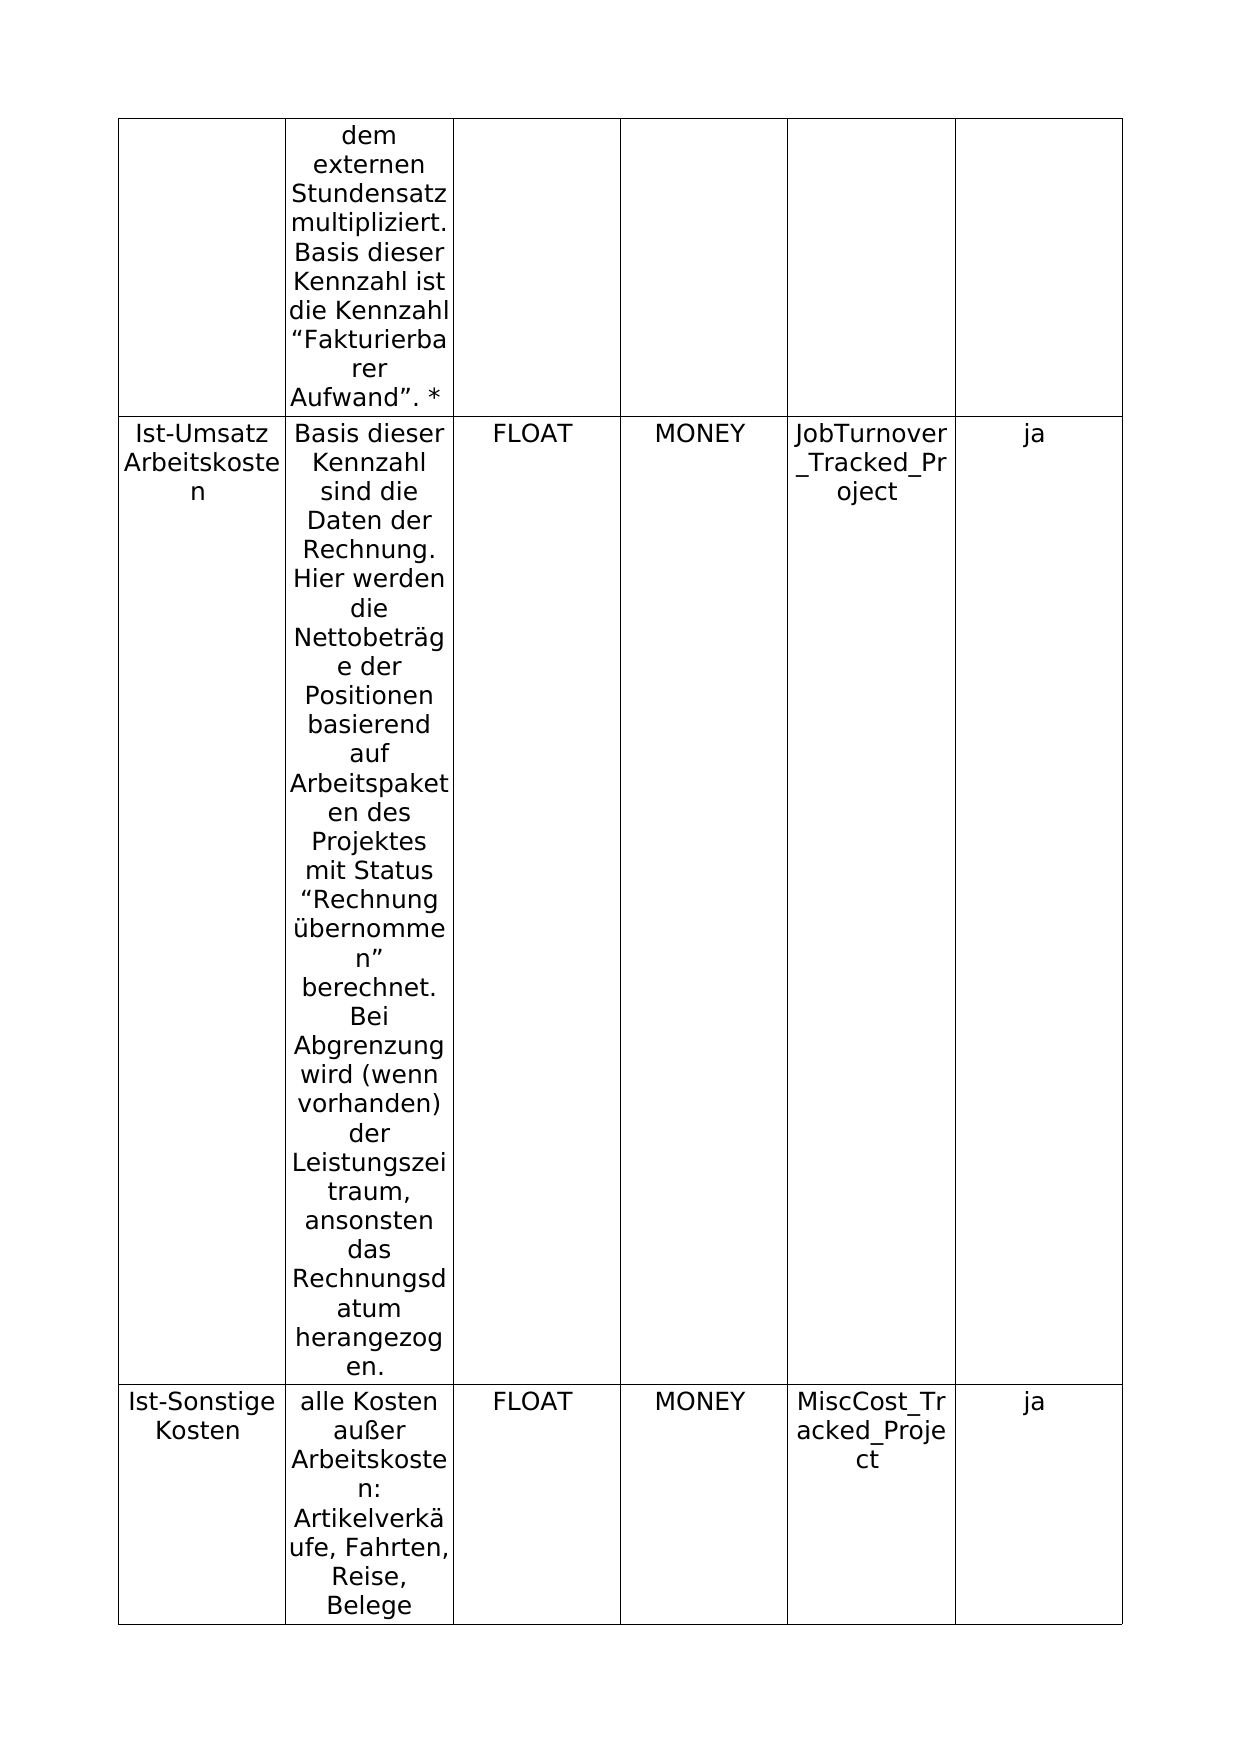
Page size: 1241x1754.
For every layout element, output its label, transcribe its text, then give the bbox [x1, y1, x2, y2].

table_cell ja [956, 417, 1122, 1384]
table_cell MONEY [621, 417, 787, 1384]
table_cell ja [956, 1385, 1122, 1623]
table_cell [119, 119, 285, 416]
table_cell dem externen Stundensatz multipliziert. Basis dieser Kennzahl ist die Kennzahl “Fakturierbarer Aufwand”. * [286, 119, 453, 416]
table_cell alle Kosten außer Arbeitskosten: Artikelverkäufe, Fahrten, Reise, Belege [286, 1385, 453, 1623]
table_cell Ist-Sonstige Kosten [119, 1385, 285, 1623]
table_cell [788, 119, 955, 416]
table_cell [621, 119, 787, 416]
table_cell JobTurnover_Tracked_Project [788, 417, 955, 1384]
table_cell Basis dieser Kennzahl sind die Daten der Rechnung. Hier werden die Nettobeträge der Positionen basierend auf Arbeitspaketen des Projektes mit Status “Rechnung übernommen” berechnet. Bei Abgrenzung wird (wenn vorhanden) der Leistungszeitraum, ansonsten das Rechnungsdatum herangezogen. [286, 417, 453, 1384]
table_cell [956, 119, 1122, 416]
table_cell FLOAT [454, 1385, 620, 1623]
table_cell MONEY [621, 1385, 787, 1623]
table_cell [454, 119, 620, 416]
table_cell MiscCost_Tracked_Project [788, 1385, 955, 1623]
table_cell FLOAT [454, 417, 620, 1384]
table_cell Ist-Umsatz Arbeitskosten [119, 417, 285, 1384]
